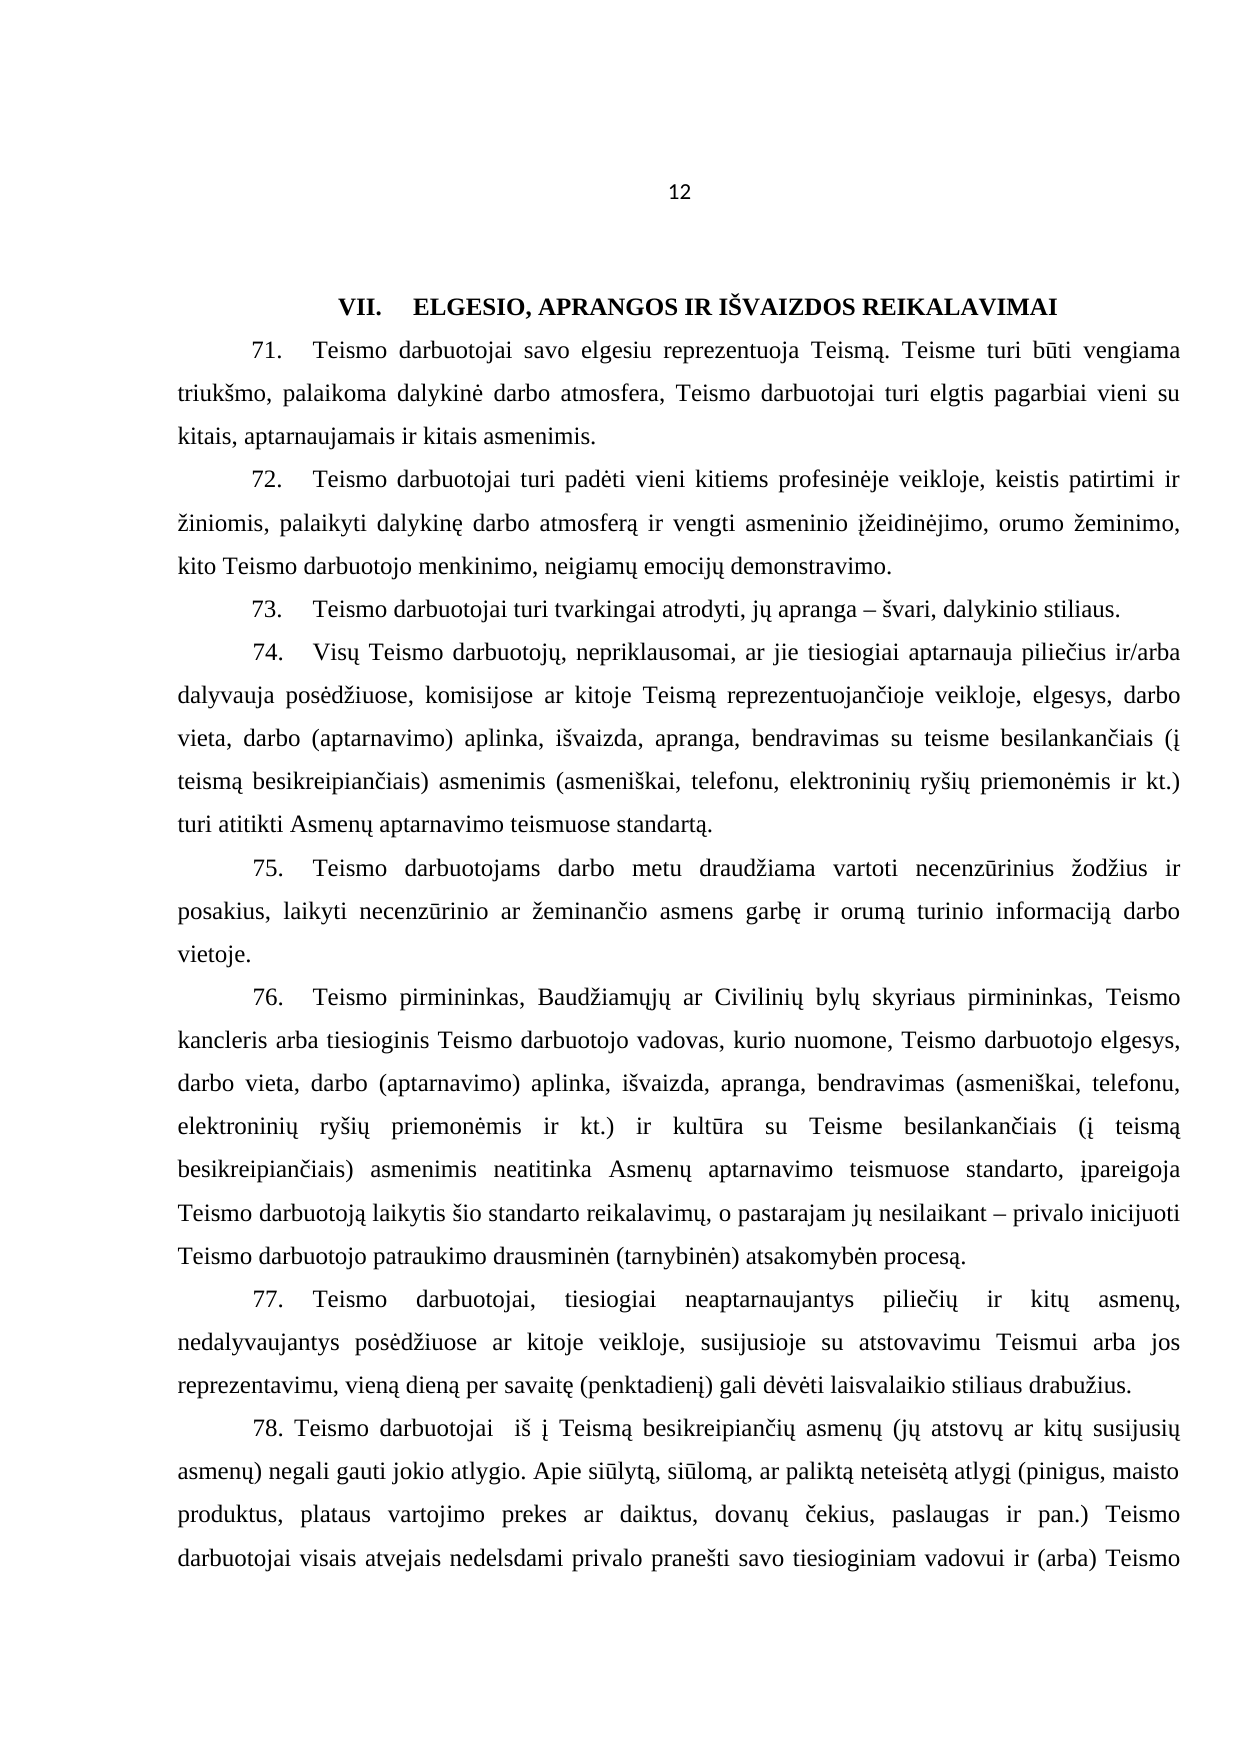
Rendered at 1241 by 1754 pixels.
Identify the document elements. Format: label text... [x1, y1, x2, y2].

text VII. ELGESIO, APRANGOS IR IŠVAIZDOS REIKALAVIMAI [215, 292, 1181, 321]
text 76. Teismo pirmininkas, Baudžiamųjų ar Civilinių bylų skyriaus pirmininkas, Teismo kancleris arba tiesioginis Teismo darbuotojo vadovas, kurio nuomone, Teismo darbuotojo elgesys, darbo vieta, darbo (aptarnavimo) aplinka, išvaizda, apranga, bendravimas (asmeniškai, telefonu, elektroninių ryšių priemonėmis ir kt.) ir kultūra su Teisme besilankančiais (į teismą besikreipiančiais) asmenimis neatitinka Asmenų aptarnavimo teismuose standarto, įpareigoja Teismo darbuotoją laikytis šio standarto reikalavimų, o pastarajam jų nesilaikant – privalo inicijuoti Teismo darbuotojo patraukimo drausminėn (tarnybinėn) atsakomybėn procesą. [177, 982, 1181, 1269]
text 75. Teismo darbuotojams darbo metu draudžiama vartoti necenzūrinius žodžius ir posakius, laikyti necenzūrinio ar žeminančio asmens garbę ir orumą turinio informaciją darbo vietoje. [177, 853, 1181, 968]
text 73. Teismo darbuotojai turi tvarkingai atrodyti, jų apranga – švari, dalykinio stiliaus. [177, 594, 1181, 623]
text 72. Teismo darbuotojai turi padėti vieni kitiems profesinėje veikloje, keistis patirtimi ir žiniomis, palaikyti dalykinę darbo atmosferą ir vengti asmeninio įžeidinėjimo, orumo žeminimo, kito Teismo darbuotojo menkinimo, neigiamų emocijų demonstravimo. [177, 464, 1181, 579]
text 71. Teismo darbuotojai savo elgesiu reprezentuoja Teismą. Teisme turi būti vengiama triukšmo, palaikoma dalykinė darbo atmosfera, Teismo darbuotojai turi elgtis pagarbiai vieni su kitais, aptarnaujamais ir kitais asmenimis. [177, 335, 1181, 450]
text 78. Teismo darbuotojai iš į Teismą besikreipiančių asmenų (jų atstovų ar kitų susijusių asmenų) negali gauti jokio atlygio. Apie siūlytą, siūlomą, ar paliktą neteisėtą atlygį (pinigus, maisto produktus, plataus vartojimo prekes ar daiktus, dovanų čekius, paslaugas ir pan.) Teismo darbuotojai visais atvejais nedelsdami privalo pranešti savo tiesioginiam vadovui ir (arba) Teismo [177, 1413, 1181, 1571]
text 77. Teismo darbuotojai, tiesiogiai neaptarnaujantys piliečių ir kitų asmenų, nedalyvaujantys posėdžiuose ar kitoje veikloje, susijusioje su atstovavimu Teismui arba jos reprezentavimu, vieną dieną per savaitę (penktadienį) gali dėvėti laisvalaikio stiliaus drabužius. [177, 1284, 1181, 1399]
text 74. Visų Teismo darbuotojų, nepriklausomai, ar jie tiesiogiai aptarnauja piliečius ir/arba dalyvauja posėdžiuose, komisijose ar kitoje Teismą reprezentuojančioje veikloje, elgesys, darbo vieta, darbo (aptarnavimo) aplinka, išvaizda, apranga, bendravimas su teisme besilankančiais (į teismą besikreipiančiais) asmenimis (asmeniškai, telefonu, elektroninių ryšių priemonėmis ir kt.) turi atitikti Asmenų aptarnavimo teismuose standartą. [177, 637, 1181, 838]
